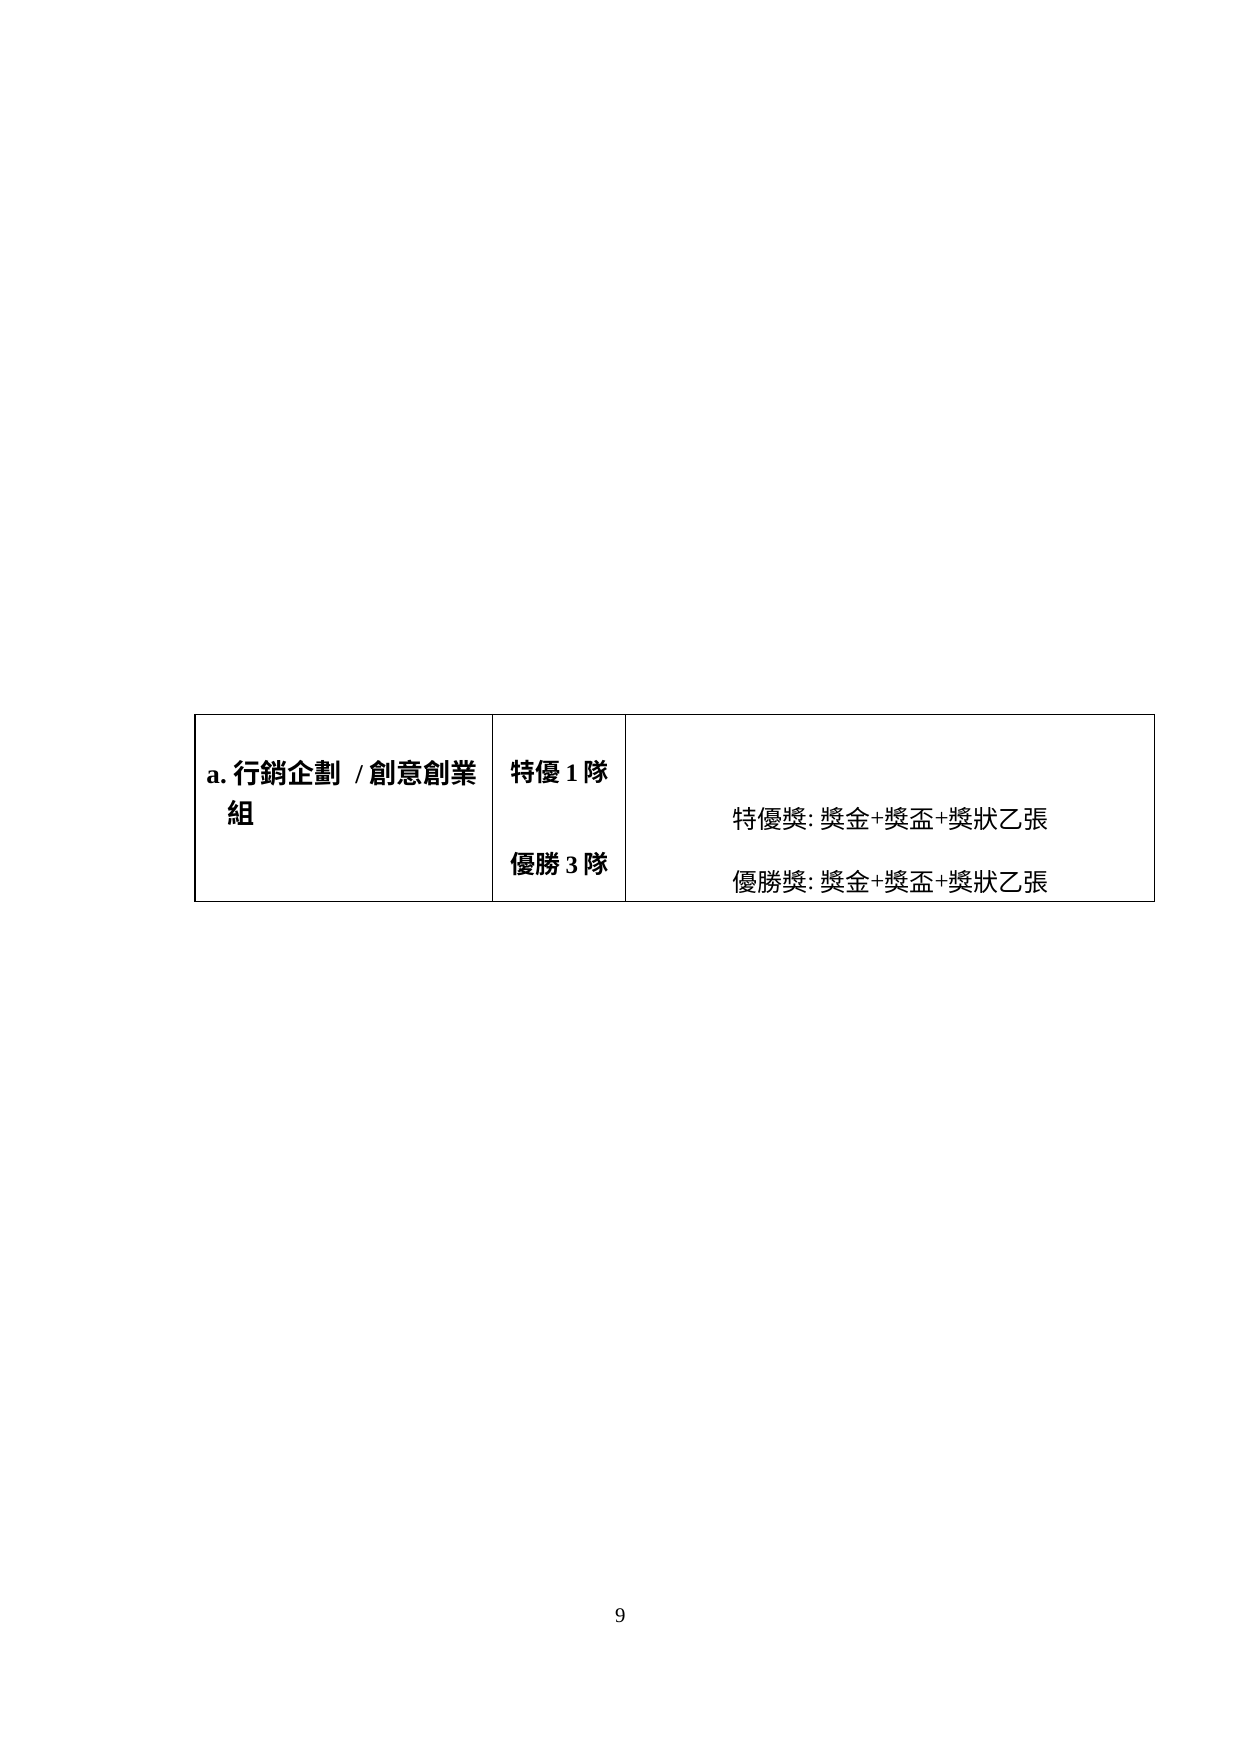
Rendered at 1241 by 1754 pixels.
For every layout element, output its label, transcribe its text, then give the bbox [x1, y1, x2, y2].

table_cell a. 行銷企劃 / 創意創業 組 [196, 715, 492, 901]
table_cell 特優1隊 優勝3隊 [493, 715, 625, 901]
table_cell 特優獎: 獎金+獎盃+獎狀乙張 優勝獎: 獎金+獎盃+獎狀乙張 [626, 715, 1154, 901]
